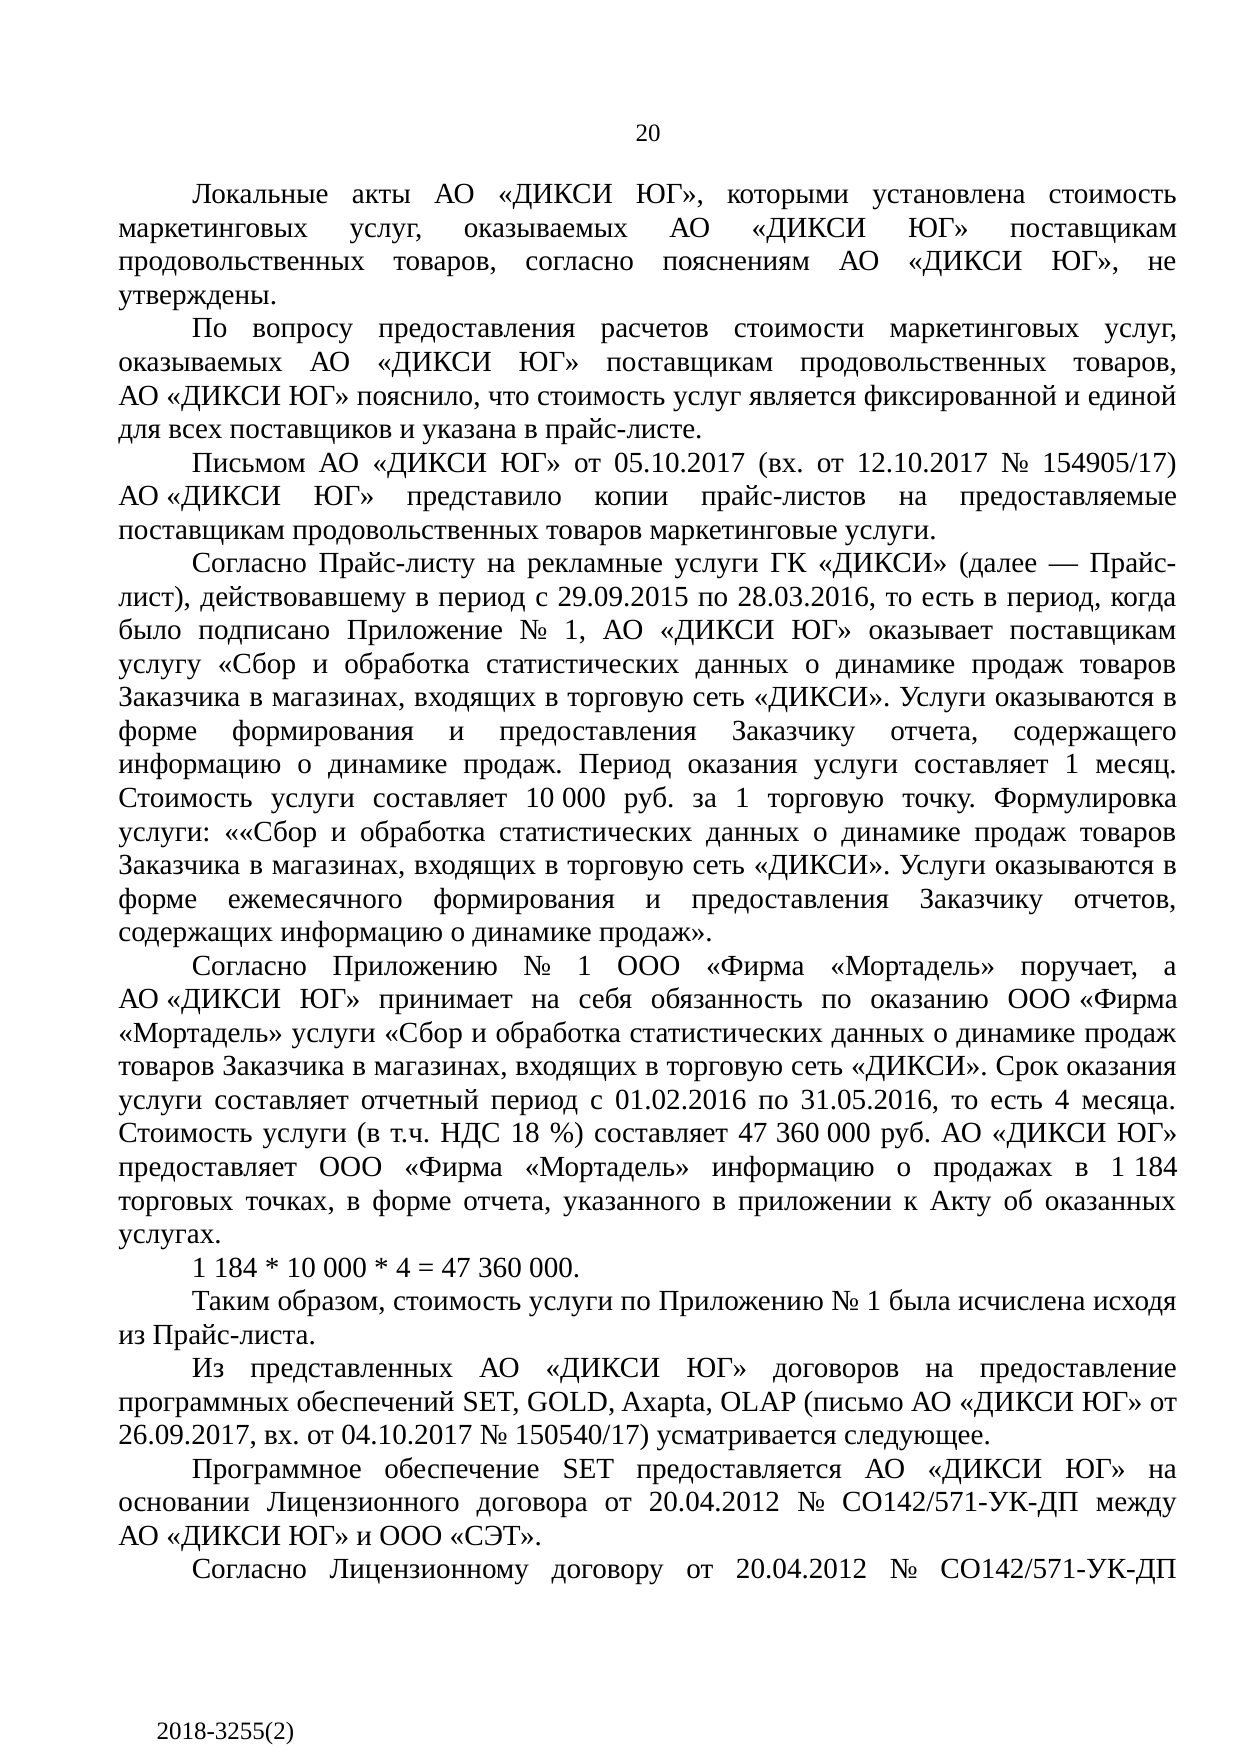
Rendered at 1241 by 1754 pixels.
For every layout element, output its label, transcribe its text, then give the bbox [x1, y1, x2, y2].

text Локальные акты АО «ДИКСИ ЮГ», которыми установлена стоимость маркетинговых услуг, оказываемых АО «ДИКСИ ЮГ» поставщикам продовольственных товаров, согласно пояснениям АО «ДИКСИ ЮГ», не утверждены. [118, 176, 1177, 311]
text Согласно Лицензионному договору от 20.04.2012 № СО142/571-УК-ДП [118, 1552, 1177, 1585]
text Из представленных АО «ДИКСИ ЮГ» договоров на предоставление программных обеспечений SET, GOLD, Axapta, OLAP (письмо АО «ДИКСИ ЮГ» от 26.09.2017, вх. от 04.10.2017 № 150540/17) усматривается следующее. [118, 1350, 1177, 1451]
text Программное обеспечение SET предоставляется АО «ДИКСИ ЮГ» на основании Лицензионного договора от 20.04.2012 № СО142/571-УК-ДП между АО «ДИКСИ ЮГ» и ООО «СЭТ». [118, 1451, 1177, 1552]
text Таким образом, стоимость услуги по Приложению № 1 была исчислена исходя из Прайс-листа. [118, 1283, 1177, 1350]
text По вопросу предоставления расчетов стоимости маркетинговых услуг, оказываемых АО «ДИКСИ ЮГ» поставщикам продовольственных товаров, АО «ДИКСИ ЮГ» пояснило, что стоимость услуг является фиксированной и единой для всех поставщиков и указана в прайс-листе. [118, 311, 1177, 445]
text Согласно Приложению № 1 ООО «Фирма «Мортадель» поручает, а АО «ДИКСИ ЮГ» принимает на себя обязанность по оказанию ООО «Фирма «Мортадель» услуги «Сбор и обработка статистических данных о динамике продаж товаров Заказчика в магазинах, входящих в торговую сеть «ДИКСИ». Срок оказания услуги составляет отчетный период с 01.02.2016 по 31.05.2016, то есть 4 месяца. Стоимость услуги (в т.ч. НДС 18 %) составляет 47 360 000 руб. АО «ДИКСИ ЮГ» предоставляет ООО «Фирма «Мортадель» информацию о продажах в 1 184 торговых точках, в форме отчета, указанного в приложении к Акту об оказанных услугах. [118, 948, 1177, 1250]
text 1 184 * 10 000 * 4 = 47 360 000. [118, 1250, 1177, 1283]
text Письмом АО «ДИКСИ ЮГ» от 05.10.2017 (вх. от 12.10.2017 № 154905/17) АО «ДИКСИ ЮГ» представило копии прайс-листов на предоставляемые поставщикам продовольственных товаров маркетинговые услуги. [118, 445, 1177, 545]
text Согласно Прайс-листу на рекламные услуги ГК «ДИКСИ» (далее — Прайс-лист), действовавшему в период с 29.09.2015 по 28.03.2016, то есть в период, когда было подписано Приложение № 1, АО «ДИКСИ ЮГ» оказывает поставщикам услугу «Сбор и обработка статистических данных о динамике продаж товаров Заказчика в магазинах, входящих в торговую сеть «ДИКСИ». Услуги оказываются в форме формирования и предоставления Заказчику отчета, содержащего информацию о динамике продаж. Период оказания услуги составляет 1 месяц. Стоимость услуги составляет 10 000 руб. за 1 торговую точку. Формулировка услуги: ««Сбор и обработка статистических данных о динамике продаж товаров Заказчика в магазинах, входящих в торговую сеть «ДИКСИ». Услуги оказываются в форме ежемесячного формирования и предоставления Заказчику отчетов, содержащих информацию о динамике продаж». [118, 545, 1177, 948]
